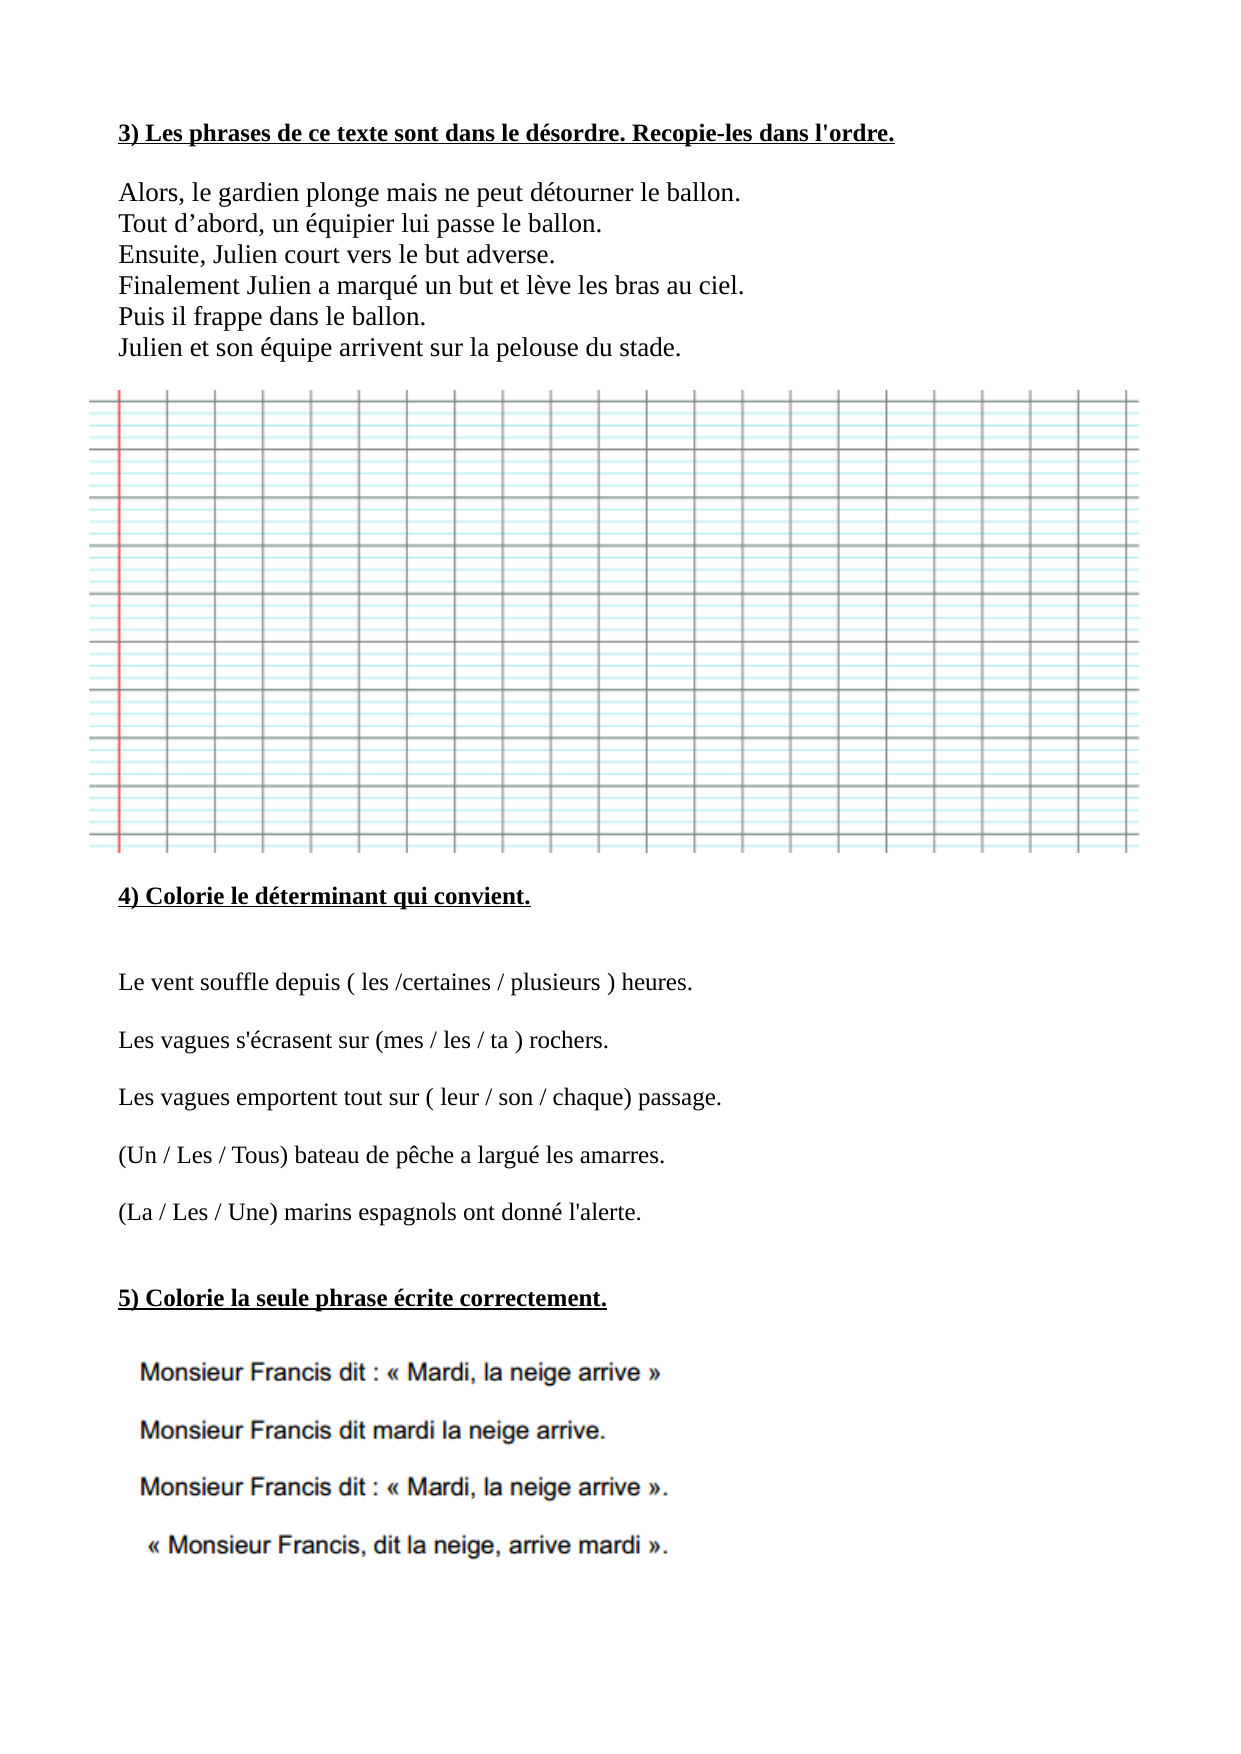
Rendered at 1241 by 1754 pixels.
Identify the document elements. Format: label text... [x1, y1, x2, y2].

text Les vagues emportent tout sur ( leur / son / chaque) passage. [118, 1082, 1122, 1111]
text Alors, le gardien plonge mais ne peut détourner le ballon. [118, 176, 1122, 207]
text Julien et son équipe arrivent sur la pelouse du stade. [118, 331, 1122, 362]
text 5) Colorie la seule phrase écrite correctement. [118, 1283, 1122, 1312]
text Le vent souffle depuis ( les /certaines / plusieurs ) heures. [118, 967, 1122, 996]
text 3) Les phrases de ce texte sont dans le désordre. Recopie-les dans l'ordre. [118, 118, 1122, 147]
text (La / Les / Une) marins espagnols ont donné l'alerte. [118, 1197, 1122, 1226]
text Puis il frappe dans le ballon. [118, 300, 1122, 331]
text (Un / Les / Tous) bateau de pêche a largué les amarres. [118, 1140, 1122, 1168]
text Tout d’abord, un équipier lui passe le ballon. [118, 207, 1122, 238]
picture [89, 390, 1151, 853]
text 4) Colorie le déterminant qui convient. [118, 881, 1122, 910]
text Les vagues s'écrasent sur (mes / les / ta ) rochers. [118, 1025, 1122, 1053]
picture [118, 1341, 685, 1571]
text Finalement Julien a marqué un but et lève les bras au ciel. [118, 269, 1122, 300]
text Ensuite, Julien court vers le but adverse. [118, 238, 1122, 269]
